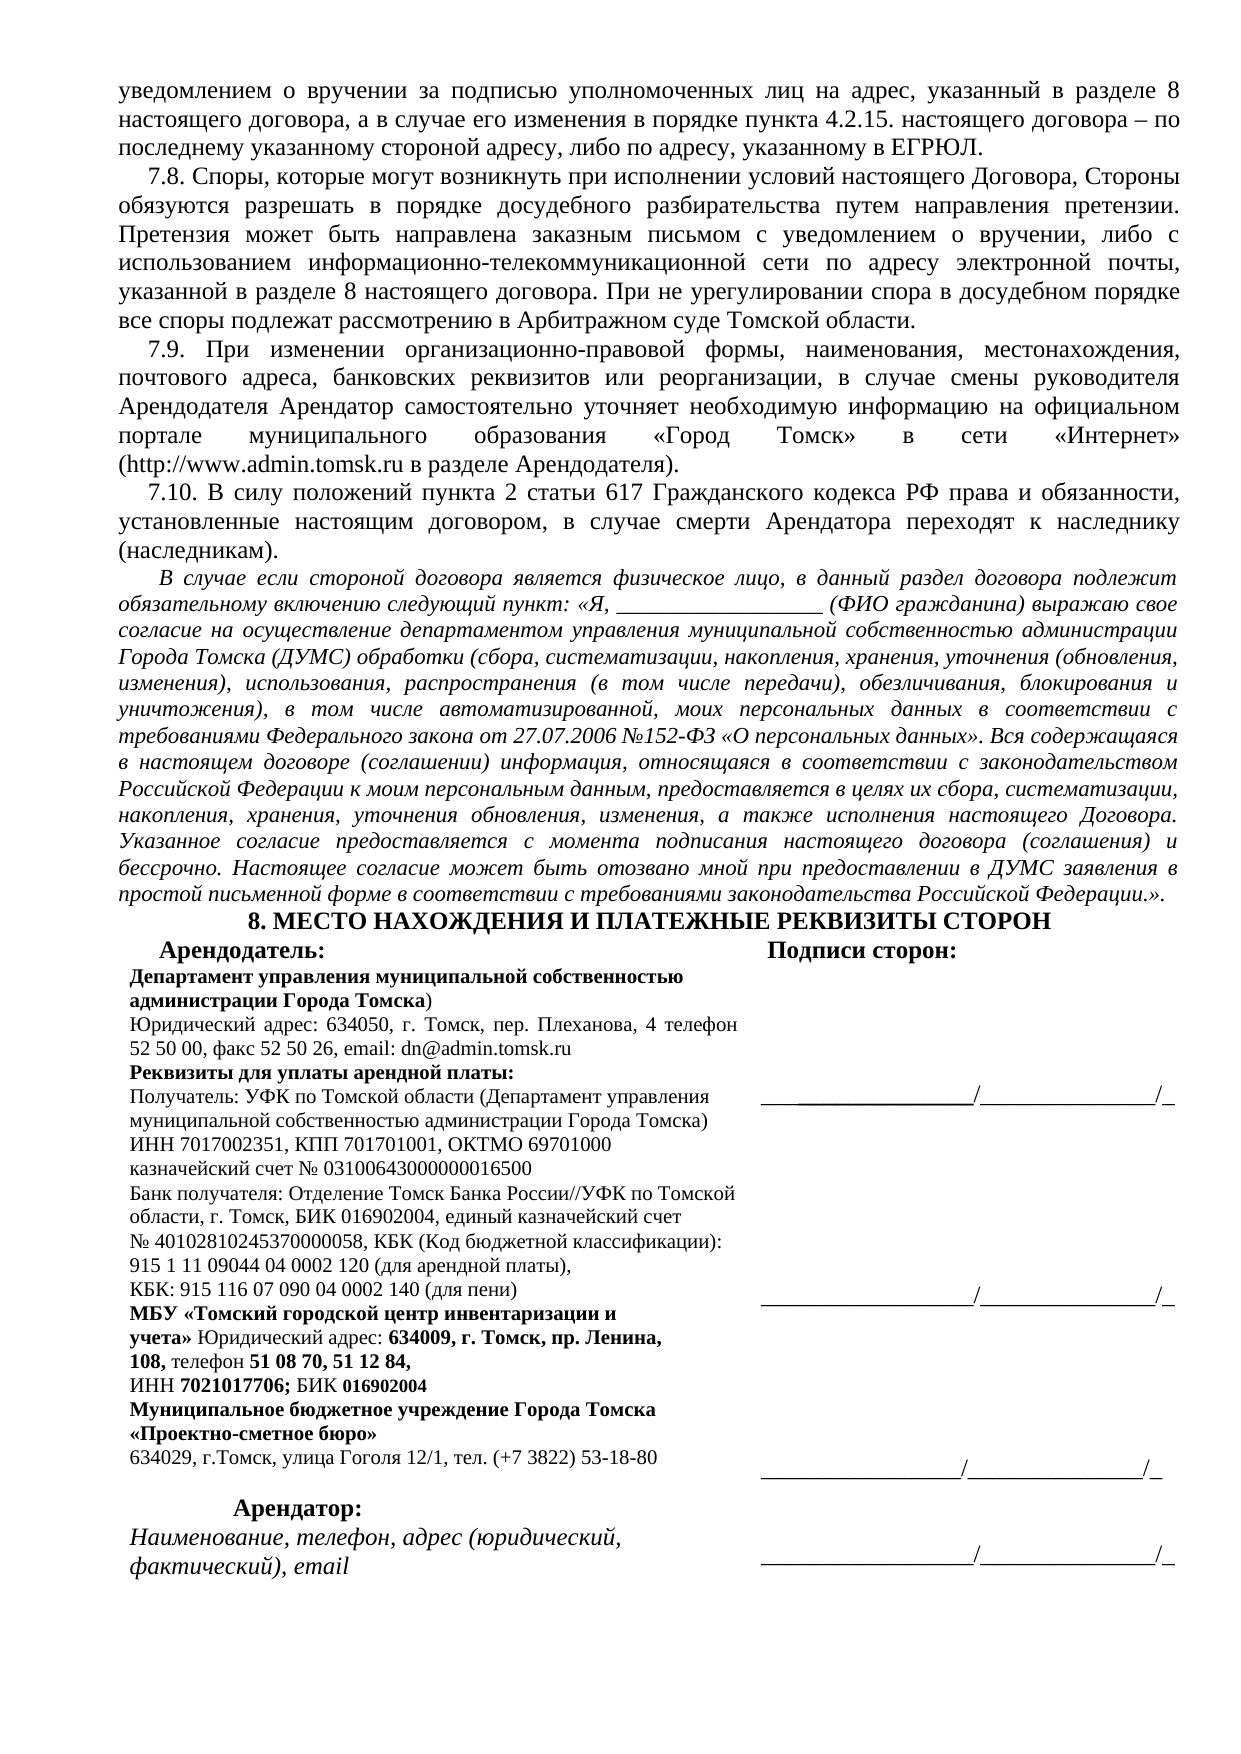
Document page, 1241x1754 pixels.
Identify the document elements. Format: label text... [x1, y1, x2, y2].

text 7.9. При изменении организационно-правовой формы, наименования, местонахождения, почтового адреса, банковских реквизитов или реорганизации, в случае смены руководителя Арендодателя Арендатор самостоятельно уточняет необходимую информацию на официальном портале муниципального образования «Город Томск» в сети «Интернет» (http://www.admin.tomsk.ru в разделе Арендодателя). [118, 334, 1181, 477]
text 8. МЕСТО НАХОЖДЕНИЯ И ПЛАТЕЖНЫЕ РЕКВИЗИТЫ СТОРОН [118, 906, 1181, 935]
text 7.10. В силу положений пункта 2 статьи 617 Гражданского кодекса РФ права и обязанности, установленные настоящим договором, в случае смерти Арендатора переходят к наследнику (наследникам). [118, 477, 1181, 564]
table_header Подписи сторон: _________________/______________/_ _________________/______________/_ ________________/______________/_ _________________/______________/_ [750, 935, 1193, 1596]
text 7.8. Споры, которые могут возникнуть при исполнении условий настоящего Договора, Стороны обязуются разрешать в порядке досудебного разбирательства путем направления претензии. Претензия может быть направлена заказным письмом с уведомлением о вручении, либо с использованием информационно-телекоммуникационной сети по адресу электронной почты, указанной в разделе 8 настоящего договора. При не урегулировании спора в досудебном порядке все споры подлежат рассмотрению в Арбитражном суде Томской области. [118, 161, 1181, 334]
text В случае если стороной договора является физическое лицо, в данный раздел договора подлежит обязательному включению следующий пункт: «Я, __________________ (ФИО гражданина) выражаю свое согласие на осуществление департаментом управления муниципальной собственностью администрации Города Томска (ДУМС) обработки (сбора, систематизации, накопления, хранения, уточнения (обновления, изменения), использования, распространения (в том числе передачи), обезличивания, блокирования и уничтожения), в том числе автоматизированной, моих персональных данных в соответствии с требованиями Федерального закона от 27.07.2006 №152-ФЗ «О персональных данных». Вся содержащаяся в настоящем договоре (соглашении) информация, относящаяся в соответствии с законодательством Российской Федерации к моим персональным данным, предоставляется в целях их сбора, систематизации, накопления, хранения, уточнения обновления, изменения, а также исполнения настоящего Договора. Указанное согласие предоставляется с момента подписания настоящего договора (соглашения) и бессрочно. Настоящее согласие может быть отозвано мной при предоставлении в ДУМС заявления в простой письменной форме в соответствии с требованиями законодательства Российской Федерации.». [118, 564, 1181, 906]
table_header Арендодатель: Департамент управления муниципальной собственностью администрации Города Томска) Юридический адрес: 634050, г. Томск, пер. Плеханова, 4 телефон 52 50 00, факс 52 50 26, email: dn@admin.tomsk.ru Реквизиты для уплаты арендной платы: Получатель: УФК по Томской области (Департамент управления муниципальной собственностью администрации Города Томска) ИНН 7017002351, КПП 701701001, ОКТМО 69701000 казначейский счет № 03100643000000016500 Банк получателя: Отделение Томск Банка России//УФК по Томской области, г. Томск, БИК 016902004, единый казначейский счет № 40102810245370000058, КБК (Код бюджетной классификации): 915 1 11 09044 04 0002 120 (для арендной платы), КБК: 915 116 07 090 04 0002 140 (для пени) МБУ «Томский городской центр инвентаризации и учета» Юридический адрес: 634009, г. Томск, пр. Ленина, 108, телефон 51 08 70, 51 12 84, ИНН 7021017706; БИК 016902004 Муниципальное бюджетное учреждение Города Томска «Проектно-сметное бюро» 634029, г.Томск, улица Гоголя 12/1, тел. (+7 3822) 53-18-80 Арендатор: Наименование, телефон, адрес (юридический, фактический), email [118, 935, 749, 1596]
text уведомлением о вручении за подписью уполномоченных лиц на адрес, указанный в разделе 8 настоящего договора, а в случае его изменения в порядке пункта 4.2.15. настоящего договора – по последнему указанному стороной адресу, либо по адресу, указанному в ЕГРЮЛ. [118, 75, 1181, 161]
